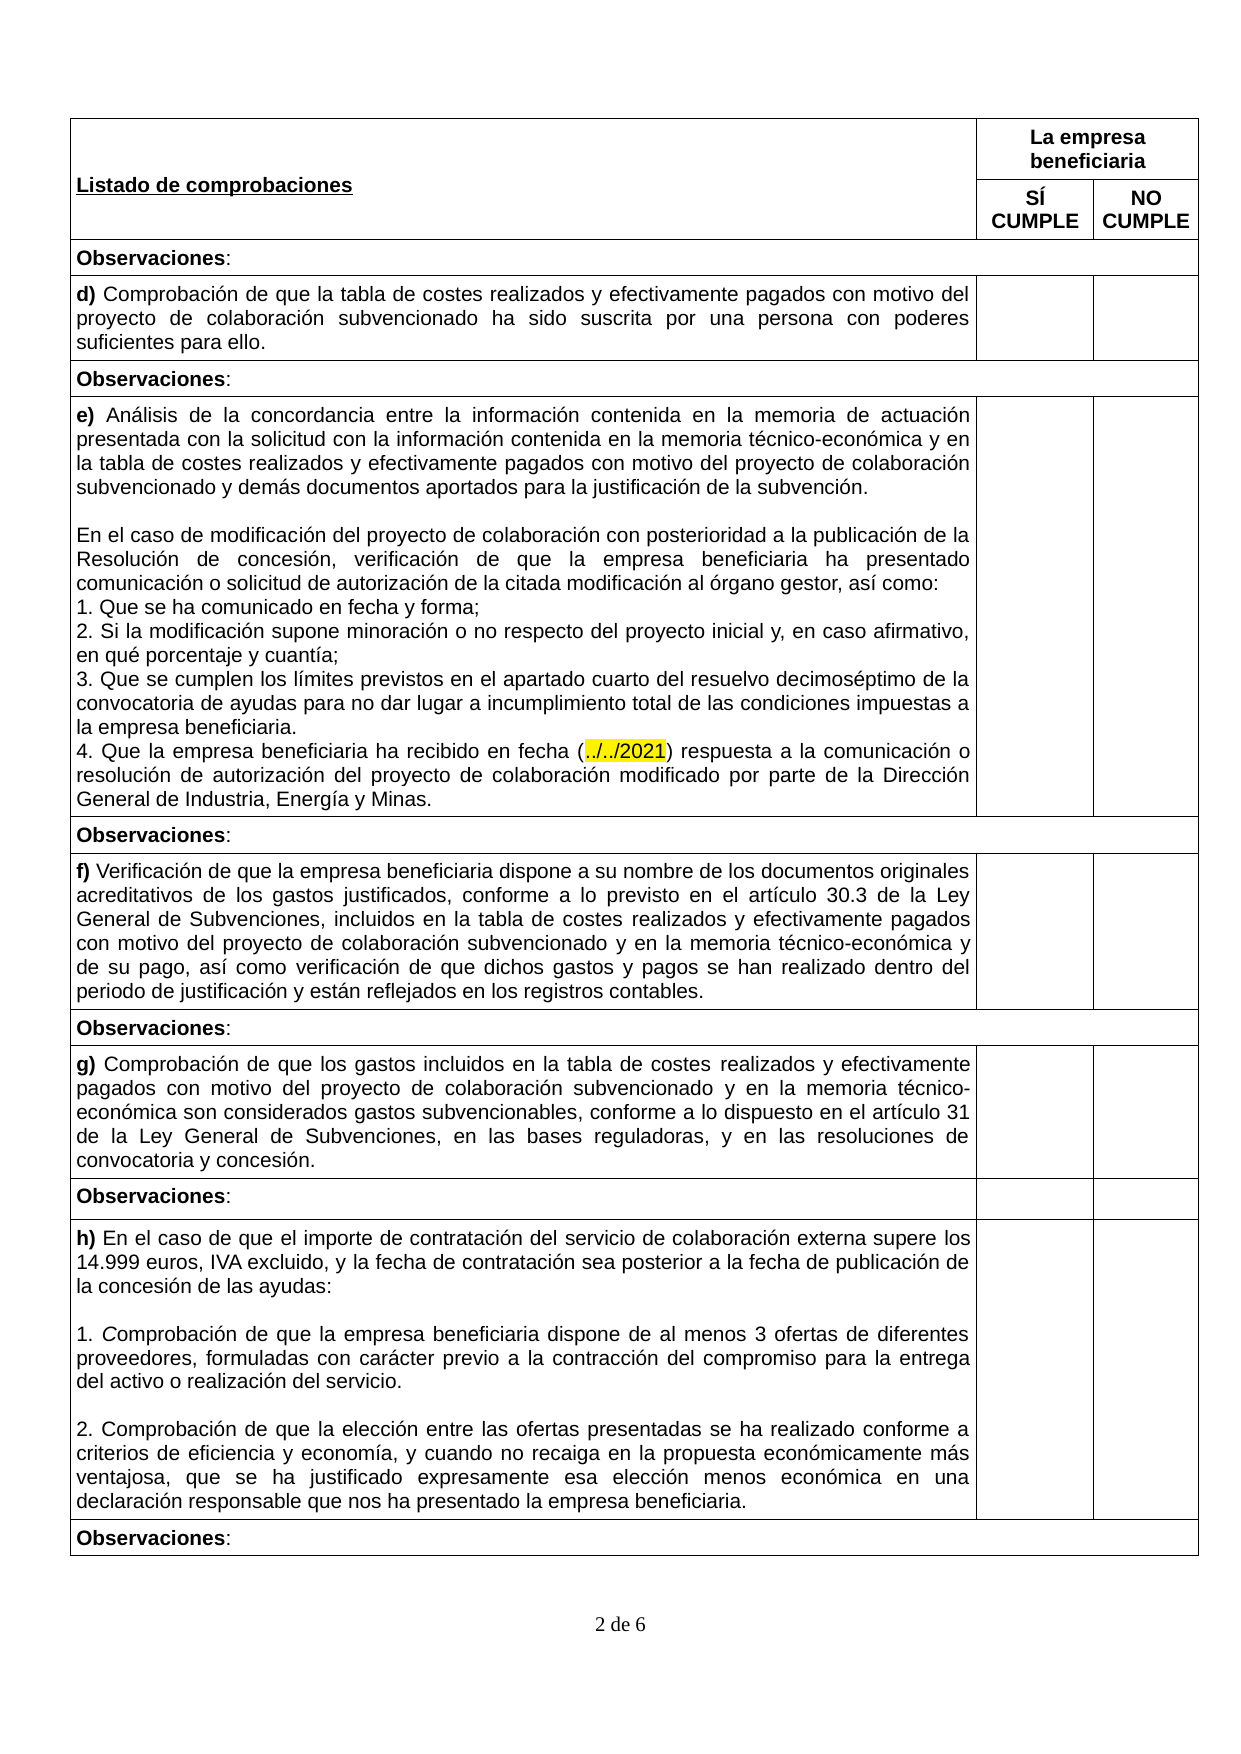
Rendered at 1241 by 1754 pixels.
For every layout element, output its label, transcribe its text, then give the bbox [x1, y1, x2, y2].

table_cell [977, 1179, 1093, 1219]
table_cell [1094, 1046, 1198, 1177]
table_cell [1094, 397, 1198, 816]
table_cell Observaciones: [71, 817, 1198, 852]
table_cell Observaciones: [71, 240, 1198, 275]
table_cell [977, 397, 1093, 816]
table_cell [1094, 1179, 1198, 1219]
table_header La empresa beneficiaria [977, 119, 1198, 178]
table_cell [977, 1220, 1093, 1519]
table_cell Observaciones: [71, 1010, 1198, 1045]
table_cell [977, 1046, 1093, 1177]
table_cell Observaciones: [71, 361, 1198, 396]
table_cell Observaciones: [71, 1520, 1198, 1555]
table_cell [977, 276, 1093, 360]
table_cell [977, 854, 1093, 1009]
table_cell [1094, 276, 1198, 360]
table_cell NO CUMPLE [1094, 180, 1198, 239]
table_header Listado de comprobaciones [71, 119, 976, 239]
table_cell [1094, 1220, 1198, 1519]
table_cell d) Comprobación de que la tabla de costes realizados y efectivamente pagados con motivo del proyecto de colaboración subvencionado ha sido suscrita por una persona con poderes suficientes para ello. [71, 276, 976, 360]
table_cell SÍ CUMPLE [977, 180, 1093, 239]
table_cell [1094, 854, 1198, 1009]
table_cell g) Comprobación de que los gastos incluidos en la tabla de costes realizados y efectivamente pagados con motivo del proyecto de colaboración subvencionado y en la memoria técnico-económica son considerados gastos subvencionables, conforme a lo dispuesto en el artículo 31 de la Ley General de Subvenciones, en las bases reguladoras, y en las resoluciones de convocatoria y concesión. [71, 1046, 976, 1177]
table_cell Observaciones: [71, 1179, 976, 1219]
table_cell f) Verificación de que la empresa beneficiaria dispone a su nombre de los documentos originales acreditativos de los gastos justificados, conforme a lo previsto en el artículo 30.3 de la Ley General de Subvenciones, incluidos en la tabla de costes realizados y efectivamente pagados con motivo del proyecto de colaboración subvencionado y en la memoria técnico-económica y de su pago, así como verificación de que dichos gastos y pagos se han realizado dentro del periodo de justificación y están reflejados en los registros contables. [71, 854, 976, 1009]
table_cell e) Análisis de la concordancia entre la información contenida en la memoria de actuación presentada con la solicitud con la información contenida en la memoria técnico-económica y en la tabla de costes realizados y efectivamente pagados con motivo del proyecto de colaboración subvencionado y demás documentos aportados para la justificación de la subvención. En el caso de modificación del proyecto de colaboración con posterioridad a la publicación de la Resolución de concesión, verificación de que la empresa beneficiaria ha presentado comunicación o solicitud de autorización de la citada modificación al órgano gestor, así como: 1. Que se ha comunicado en fecha y forma; 2. Si la modificación supone minoración o no respecto del proyecto inicial y, en caso afirmativo, en qué porcentaje y cuantía; 3. Que se cumplen los límites previstos en el apartado cuarto del resuelvo decimoséptimo de la convocatoria de ayudas para no dar lugar a incumplimiento total de las condiciones impuestas a la empresa beneficiaria. 4. Que la empresa beneficiaria ha recibido en fecha (../../2021) respuesta a la comunicación o resolución de autorización del proyecto de colaboración modificado por parte de la Dirección General de Industria, Energía y Minas. [71, 397, 976, 816]
table_cell h) En el caso de que el importe de contratación del servicio de colaboración externa supere los 14.999 euros, IVA excluido, y la fecha de contratación sea posterior a la fecha de publicación de la concesión de las ayudas: 1. Comprobación de que la empresa beneficiaria dispone de al menos 3 ofertas de diferentes proveedores, formuladas con carácter previo a la contracción del compromiso para la entrega del activo o realización del servicio. 2. Comprobación de que la elección entre las ofertas presentadas se ha realizado conforme a criterios de eficiencia y economía, y cuando no recaiga en la propuesta económicamente más ventajosa, que se ha justificado expresamente esa elección menos económica en una declaración responsable que nos ha presentado la empresa beneficiaria. [71, 1220, 976, 1519]
